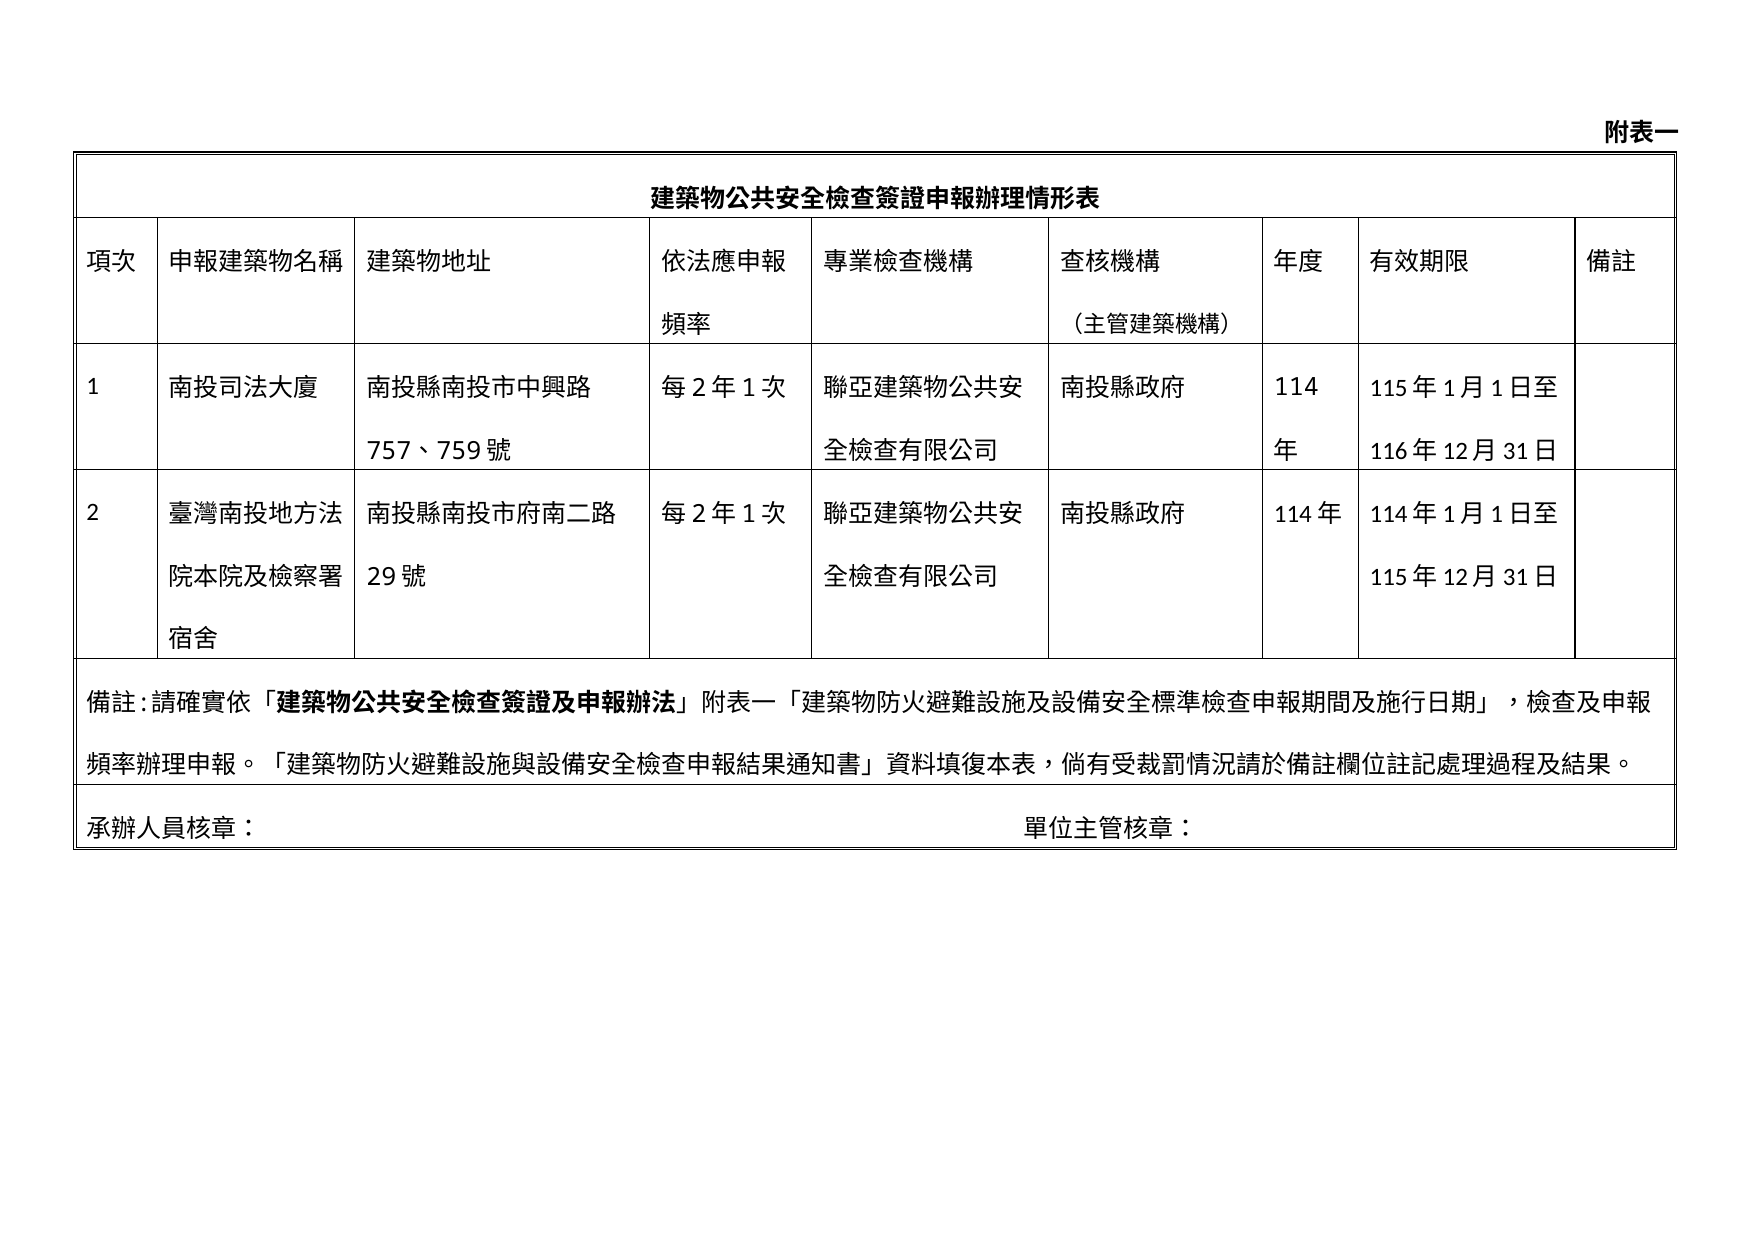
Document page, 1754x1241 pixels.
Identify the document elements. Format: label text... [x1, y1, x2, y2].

table_cell 申報建築物名稱 [158, 218, 354, 343]
table_cell 2 [77, 470, 157, 658]
table_cell 專業檢查機構 [812, 218, 1048, 343]
table_cell 臺灣南投地方法院本院及檢察署宿舍 [158, 470, 354, 658]
table_cell 承辦人員核章： 單位主管核章： [77, 785, 1674, 847]
table_cell 備註 [1576, 218, 1674, 343]
table_cell 查核機構 （主管建築機構） [1049, 218, 1262, 343]
table_cell 依法應申報頻率 [650, 218, 811, 343]
table_header 建築物公共安全檢查簽證申報辦理情形表 [77, 155, 1674, 217]
table_cell 每2年1次 [650, 470, 811, 658]
table_cell 聯亞建築物公共安全檢查有限公司 [812, 470, 1048, 658]
table_cell 南投縣政府 [1049, 470, 1262, 658]
text 附表一 [75, 89, 1679, 151]
table_cell 114年 [1263, 344, 1358, 469]
table_cell 項次 [77, 218, 157, 343]
table_cell 南投司法大廈 [158, 344, 354, 469]
table_cell 每2年1次 [650, 344, 811, 469]
table_cell 1 [77, 344, 157, 469]
table_cell 備註:請確實依「建築物公共安全檢查簽證及申報辦法」附表一「建築物防火避難設施及設備安全標準檢查申報期間及施行日期」，檢查及申報頻率辦理申報。「建築物防火避難設施與設備安全檢查申報結果通知書」資料填復本表，倘有受裁罰情況請於備註欄位註記處理過程及結果。 [77, 659, 1674, 784]
table_cell 南投縣政府 [1049, 344, 1262, 469]
table_cell [1576, 344, 1674, 469]
table_cell 114年1月1日至115年12月31日 [1359, 470, 1574, 658]
table_cell 南投縣南投市府南二路29號 [355, 470, 649, 658]
table_cell 年度 [1263, 218, 1358, 343]
table_cell [1576, 470, 1674, 658]
table_cell 聯亞建築物公共安全檢查有限公司 [812, 344, 1048, 469]
table_cell 有效期限 [1359, 218, 1574, 343]
table_cell 115年1月1日至116年12月31日 [1359, 344, 1574, 469]
table_cell 建築物地址 [355, 218, 649, 343]
table_cell 114年 [1263, 470, 1358, 658]
table_cell 南投縣南投市中興路757、759號 [355, 344, 649, 469]
